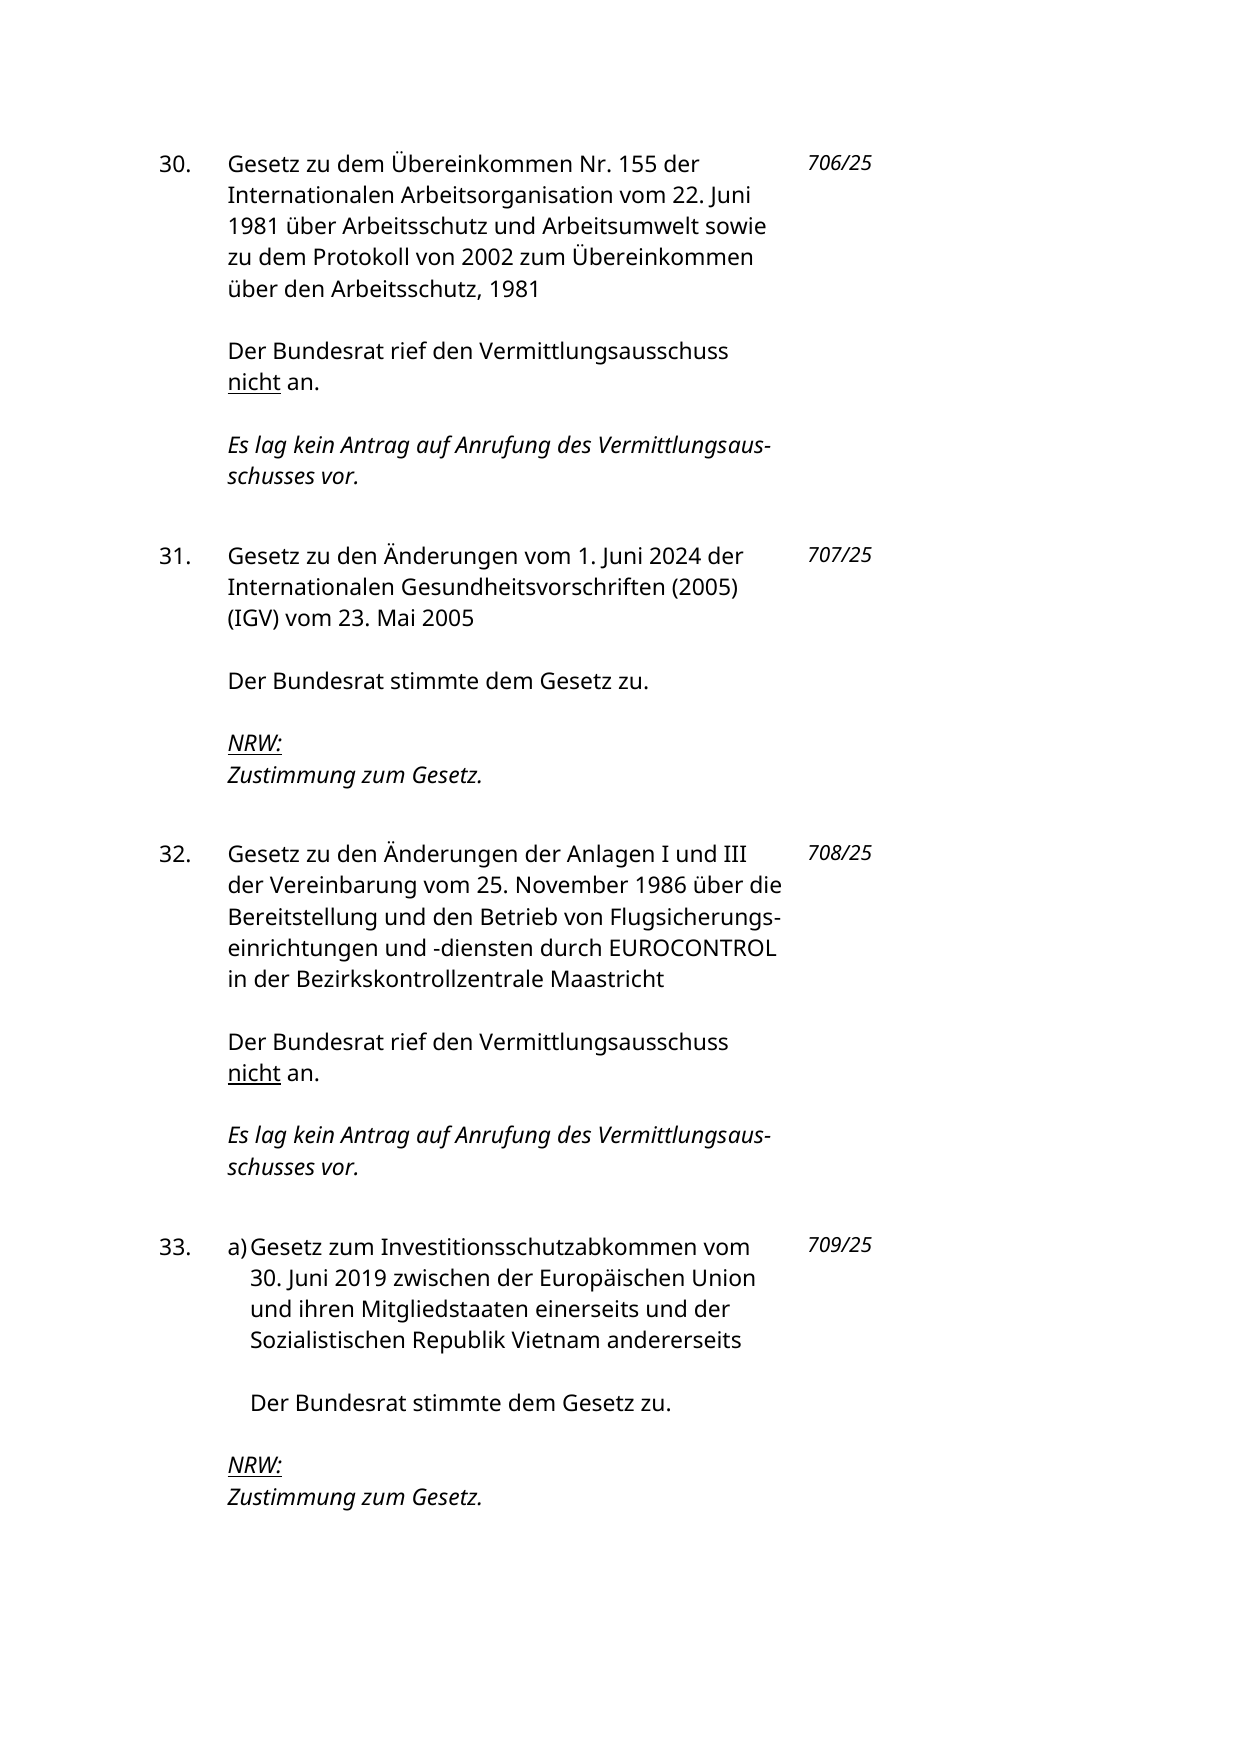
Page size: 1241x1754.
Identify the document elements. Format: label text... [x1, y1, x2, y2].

table_cell 706/25 [796, 148, 974, 540]
table_cell 31. [148, 540, 216, 838]
table_cell 707/25 [796, 540, 974, 838]
table_cell Gesetz zu den Änderungen vom 1. Juni 2024 der Internationalen Gesundheitsvorschriften (2005) (IGV) vom 23. Mai 2005 Der Bundesrat stimmte dem Gesetz zu. NRW: Zustimmung zum Gesetz. [216, 540, 796, 838]
table_cell Gesetz zu den Änderungen der Anlagen I und III der Vereinbarung vom 25. November 1986 über die Bereitstellung und den Betrieb von Flugsicherungs­einrichtungen und -diensten durch EUROCONTROL in der Bezirkskontrollzentrale Maastricht Der Bundesrat rief den Vermittlungsausschuss nicht an. Es lag kein Antrag auf Anrufung des Vermittlungs­aus­schusses vor. [216, 838, 796, 1230]
table_cell 32. [148, 838, 216, 1230]
table_cell 30. [148, 148, 216, 540]
table_cell a) Gesetz zum Investitionsschutzabkommen vom 30. Juni 2019 zwischen der Europäischen Union und ihren Mitgliedstaaten einerseits und der Sozialistischen Republik Vietnam andererseits Der Bundesrat stimmte dem Gesetz zu. NRW: Zustimmung zum Gesetz. [216, 1230, 796, 1560]
table_cell 33. [148, 1230, 216, 1560]
table_cell 709/25 [796, 1230, 974, 1560]
table_cell 708/25 [796, 838, 974, 1230]
table_cell Gesetz zu dem Übereinkommen Nr. 155 der Internationalen Arbeitsorganisation vom 22. Juni 1981 über Arbeitsschutz und Arbeitsumwelt sowie zu dem Protokoll von 2002 zum Übereinkommen über den Arbeitsschutz, 1981 Der Bundesrat rief den Vermittlungsausschuss nicht an. Es lag kein Antrag auf Anrufung des Vermittlungs­aus­schusses vor. [216, 148, 796, 540]
